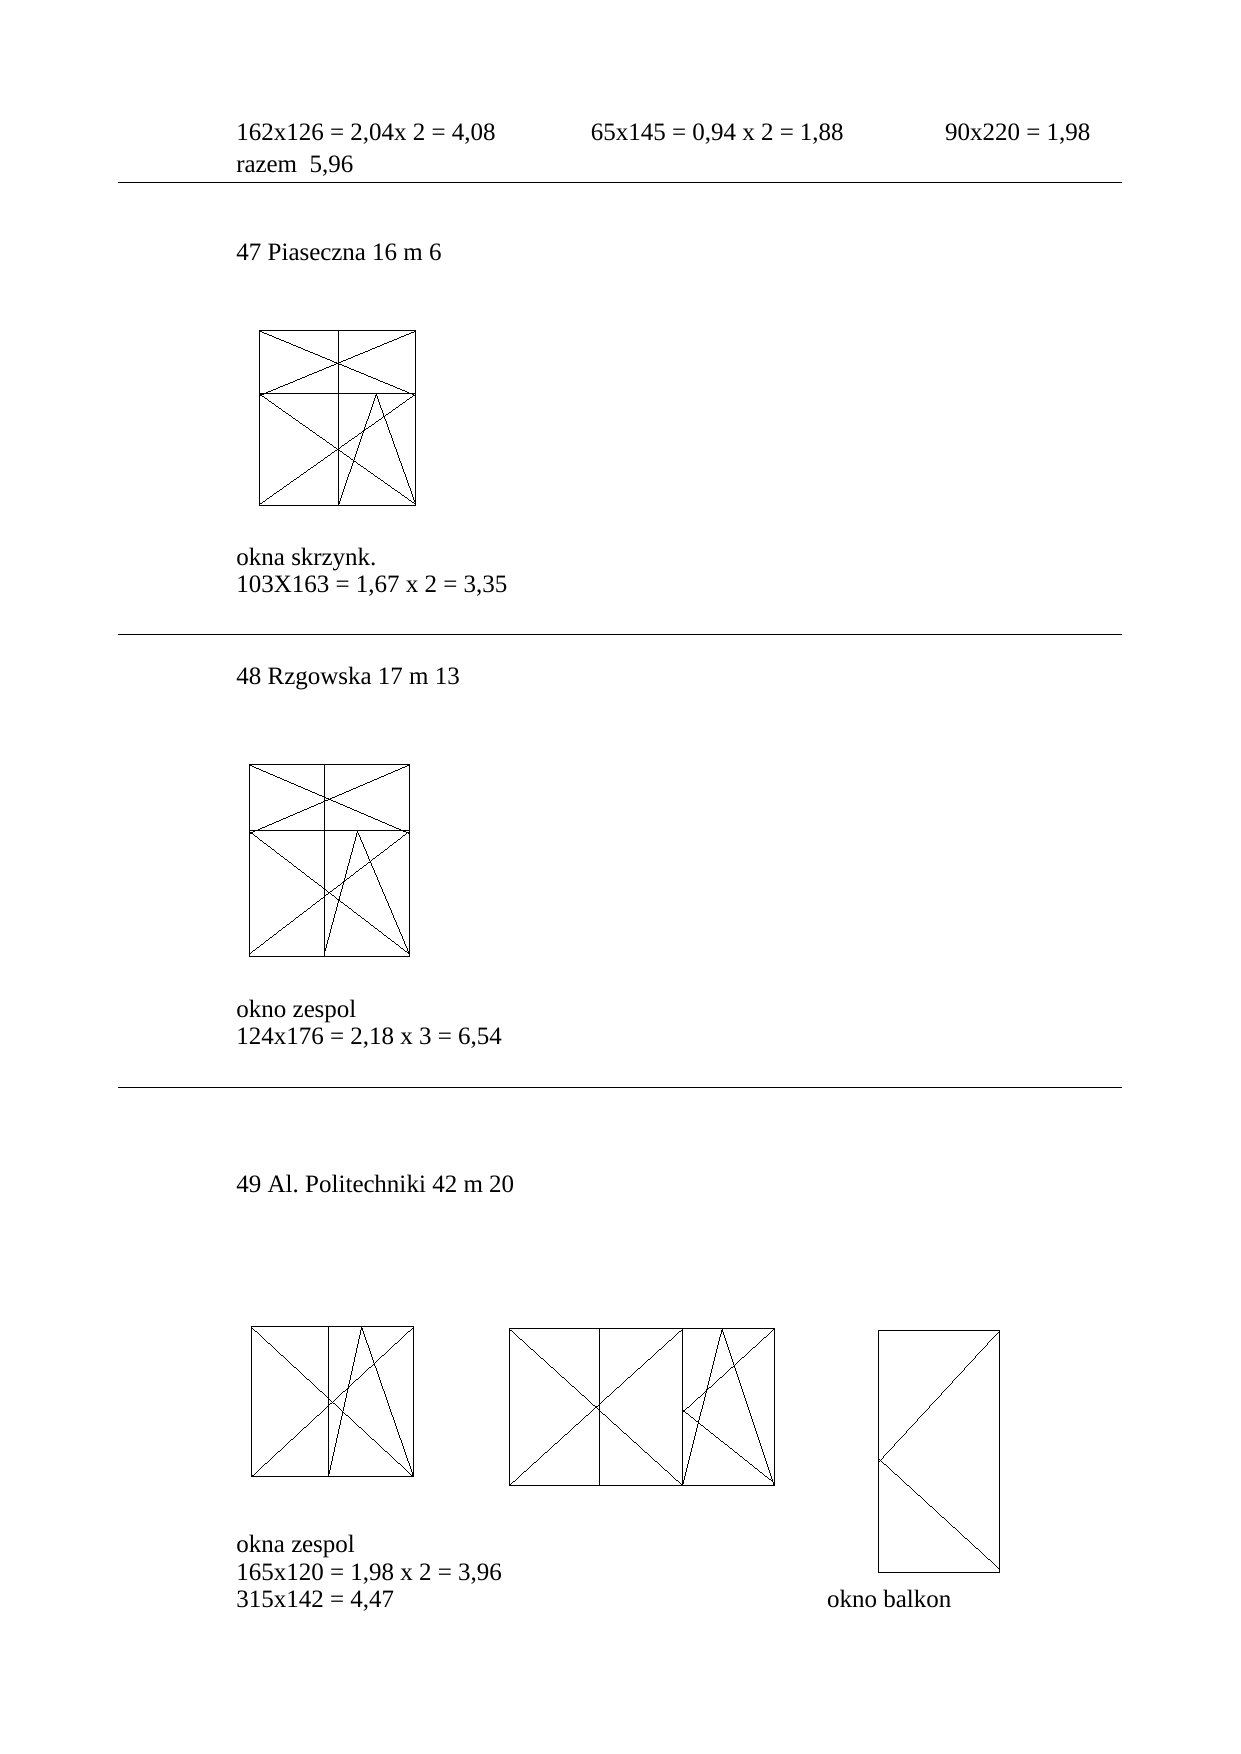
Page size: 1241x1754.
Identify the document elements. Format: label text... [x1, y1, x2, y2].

text okna skrzynk. [118, 543, 1122, 570]
text razem 5,96 [118, 146, 1122, 182]
text okno zespol [118, 995, 1122, 1022]
text [879, 1530, 999, 1558]
text 315x142 = 4,47 okno balkon [118, 1586, 1122, 1613]
text 162x126 = 2,04x 2 = 4,08 65x145 = 0,94 x 2 = 1,88 90x220 = 1,98 [118, 118, 1122, 146]
text 49 Al. Politechniki 42 m 20 [118, 1170, 1122, 1198]
text 124x176 = 2,18 x 3 = 6,54 [118, 1022, 1122, 1050]
text [1000, 1530, 1122, 1558]
text 103X163 = 1,67 x 2 = 3,35 [118, 570, 1122, 598]
text 47 Piaseczna 16 m 6 [118, 238, 1122, 266]
text 48 Rzgowska 17 m 13 [118, 662, 1122, 690]
text 165x120 = 1,98 x 2 = 3,96 [118, 1558, 1122, 1586]
text okna zespol [118, 1530, 878, 1558]
